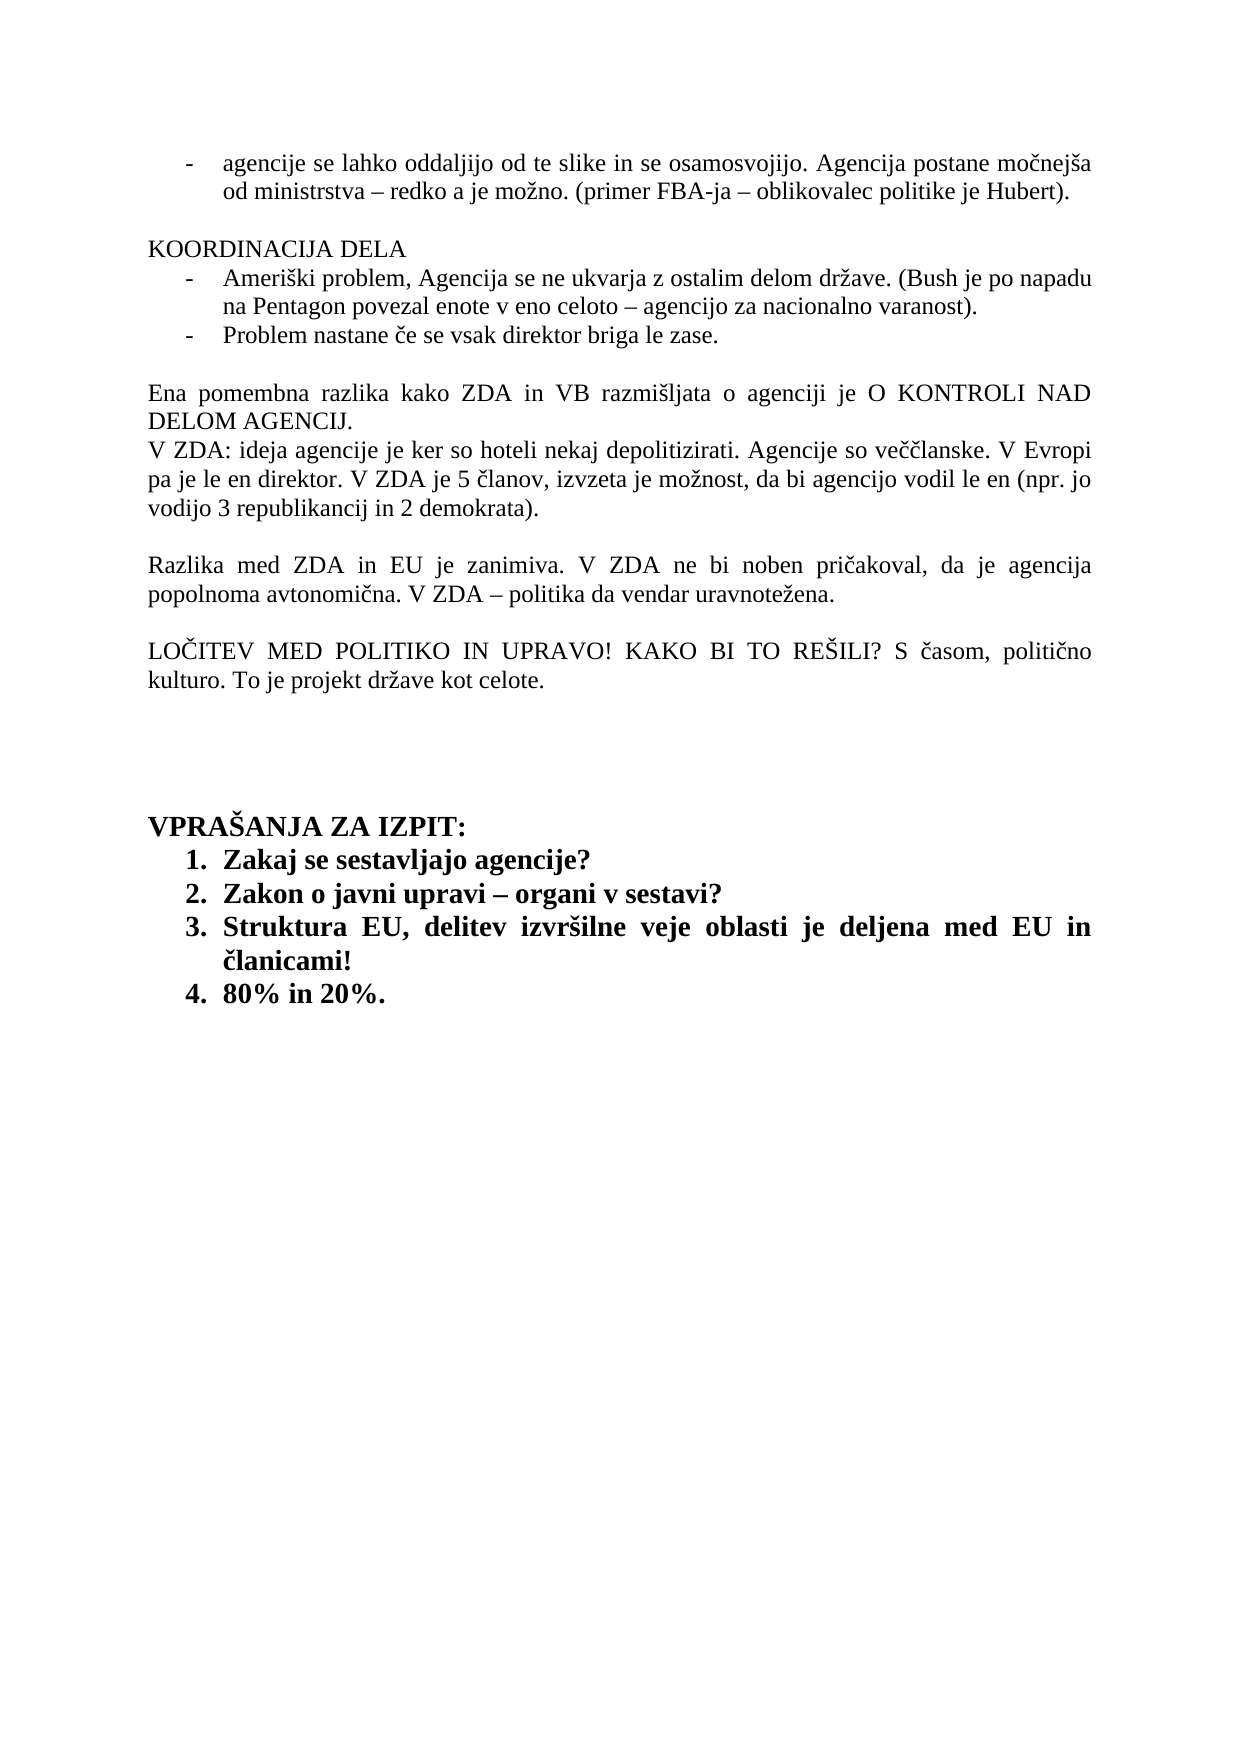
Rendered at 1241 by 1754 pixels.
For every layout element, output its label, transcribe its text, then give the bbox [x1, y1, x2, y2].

list agencije se lahko oddaljijo od te slike in se osamosvojijo. Agencija postane močnejša od ministrstva – redko a je možno. (primer FBA-ja – oblikovalec politike je Hubert). [185, 148, 1093, 205]
list 80% in 20%. [185, 977, 1093, 1010]
list Struktura EU, delitev izvršilne veje oblasti je deljena med EU in članicami! [185, 909, 1093, 977]
text VPRAŠANJA ZA IZPIT: [148, 809, 1093, 842]
text KOORDINACIJA DELA [148, 234, 1093, 263]
list Zakaj se sestavljajo agencije? [185, 842, 1093, 876]
list Ameriški problem, Agencija se ne ukvarja z ostalim delom države. (Bush je po napadu na Pentagon povezal enote v eno celoto – agencijo za nacionalno varanost). [185, 263, 1093, 320]
list Zakon o javni upravi – organi v sestavi? [185, 876, 1093, 909]
text Ena pomembna razlika kako ZDA in VB razmišljata o agenciji je O KONTROLI NAD DELOM AGENCIJ. [148, 378, 1093, 435]
text LOČITEV MED POLITIKO IN UPRAVO! KAKO BI TO REŠILI? S časom, politično kulturo. To je projekt države kot celote. [148, 636, 1093, 694]
list Problem nastane če se vsak direktor briga le zase. [185, 320, 1093, 349]
text V ZDA: ideja agencije je ker so hoteli nekaj depolitizirati. Agencije so veččlanske. V Evropi pa je le en direktor. V ZDA je 5 članov, izvzeta je možnost, da bi agencijo vodil le en (npr. jo vodijo 3 republikancij in 2 demokrata). [148, 435, 1093, 521]
text Razlika med ZDA in EU je zanimiva. V ZDA ne bi noben pričakoval, da je agencija popolnoma avtonomična. V ZDA – politika da vendar uravnotežena. [148, 550, 1093, 608]
